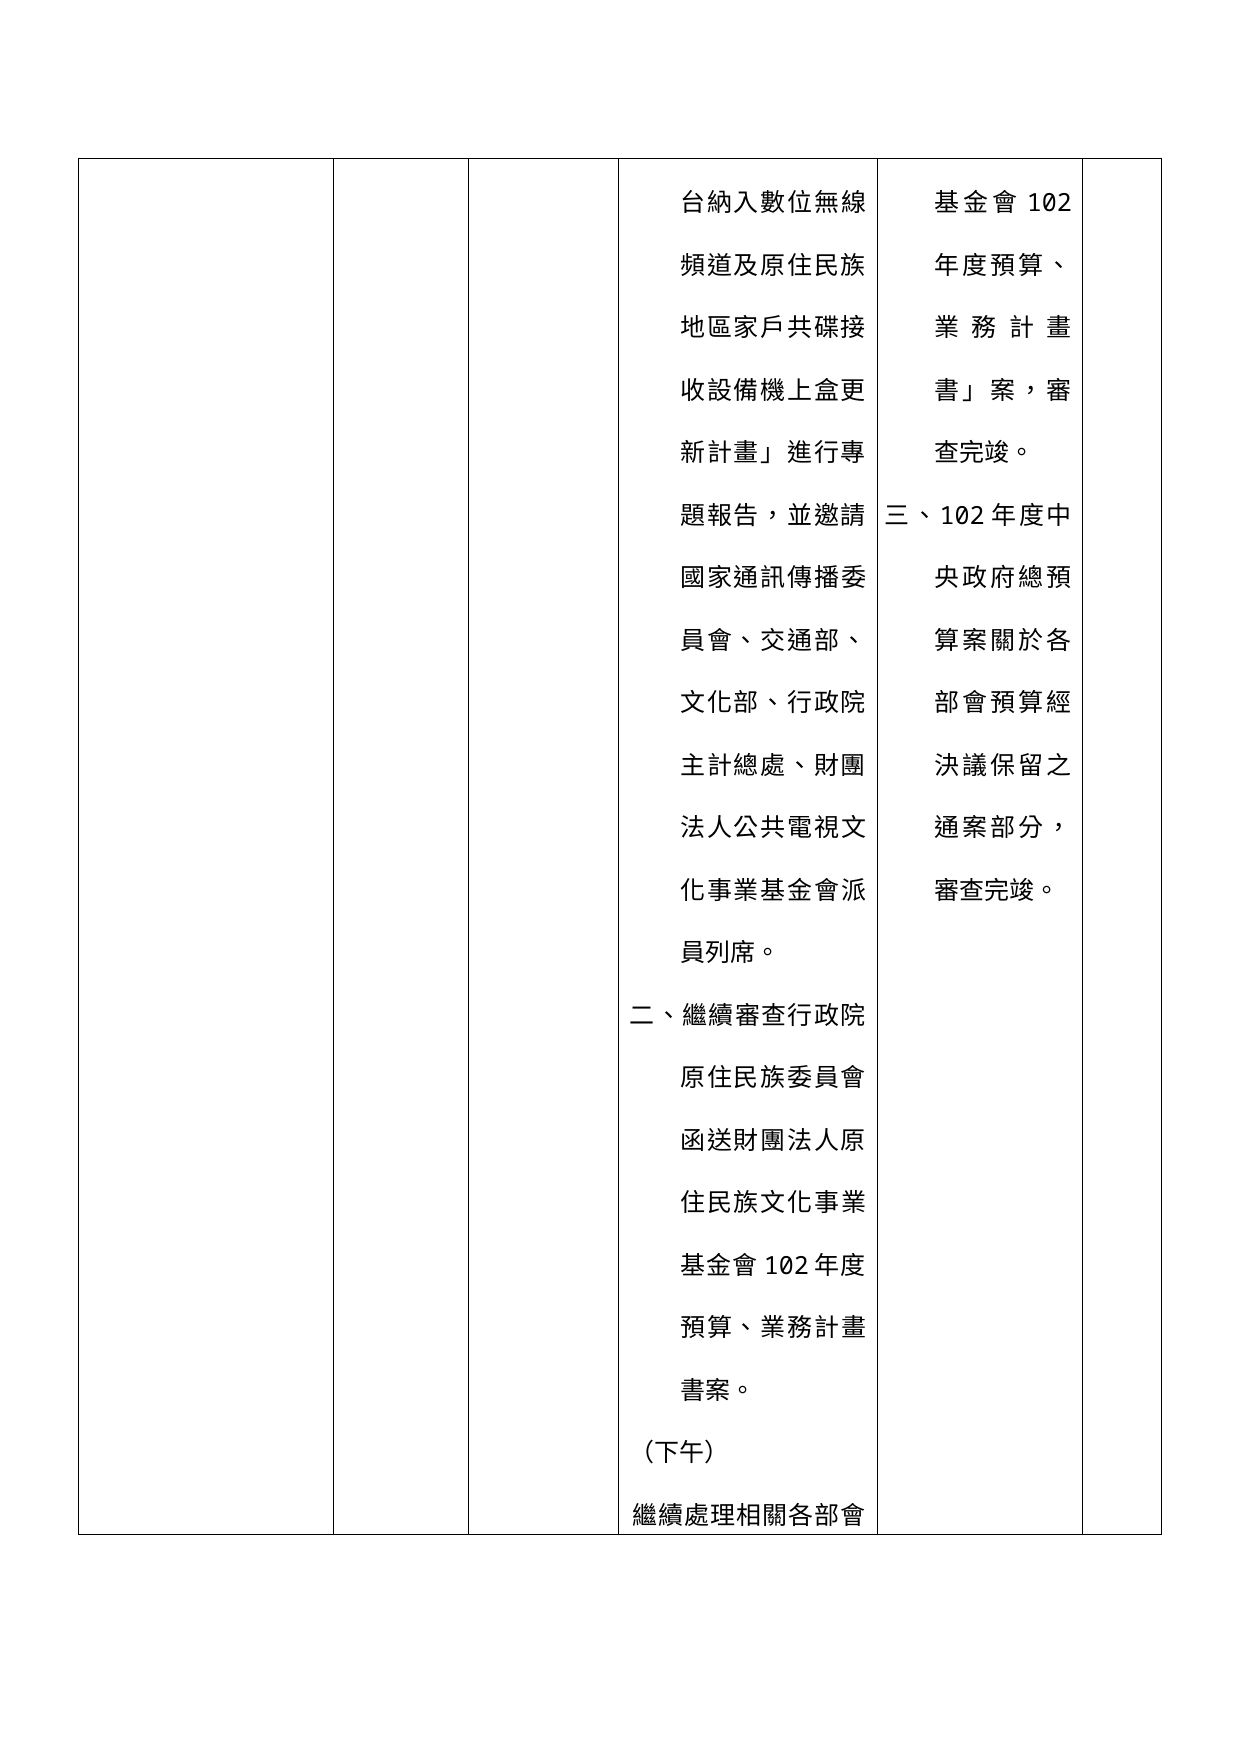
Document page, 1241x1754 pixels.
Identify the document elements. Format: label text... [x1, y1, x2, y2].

table_cell 台納入數位無線頻道及原住民族地區家戶共碟接收設備機上盒更新計畫」進行專題報告，並邀請國家通訊傳播委員會、交通部、文化部、行政院主計總處、財團法人公共電視文化事業基金會派員列席。 二、繼續審查行政院原住民族委員會函送財團法人原住民族文化事業基金會102年度預算、業務計畫書案。 （下午） 繼續處理相關各部會 [619, 159, 877, 1534]
table_cell [1083, 159, 1161, 1534]
table_cell [469, 159, 618, 1534]
table_cell [334, 159, 468, 1534]
table_cell 基金會102年度預算、業務計畫書」案，審查完竣。 三、102年度中央政府總預算案關於各部會預算經決議保留之通案部分，審查完竣。 [878, 159, 1082, 1534]
table_cell [79, 159, 333, 1534]
